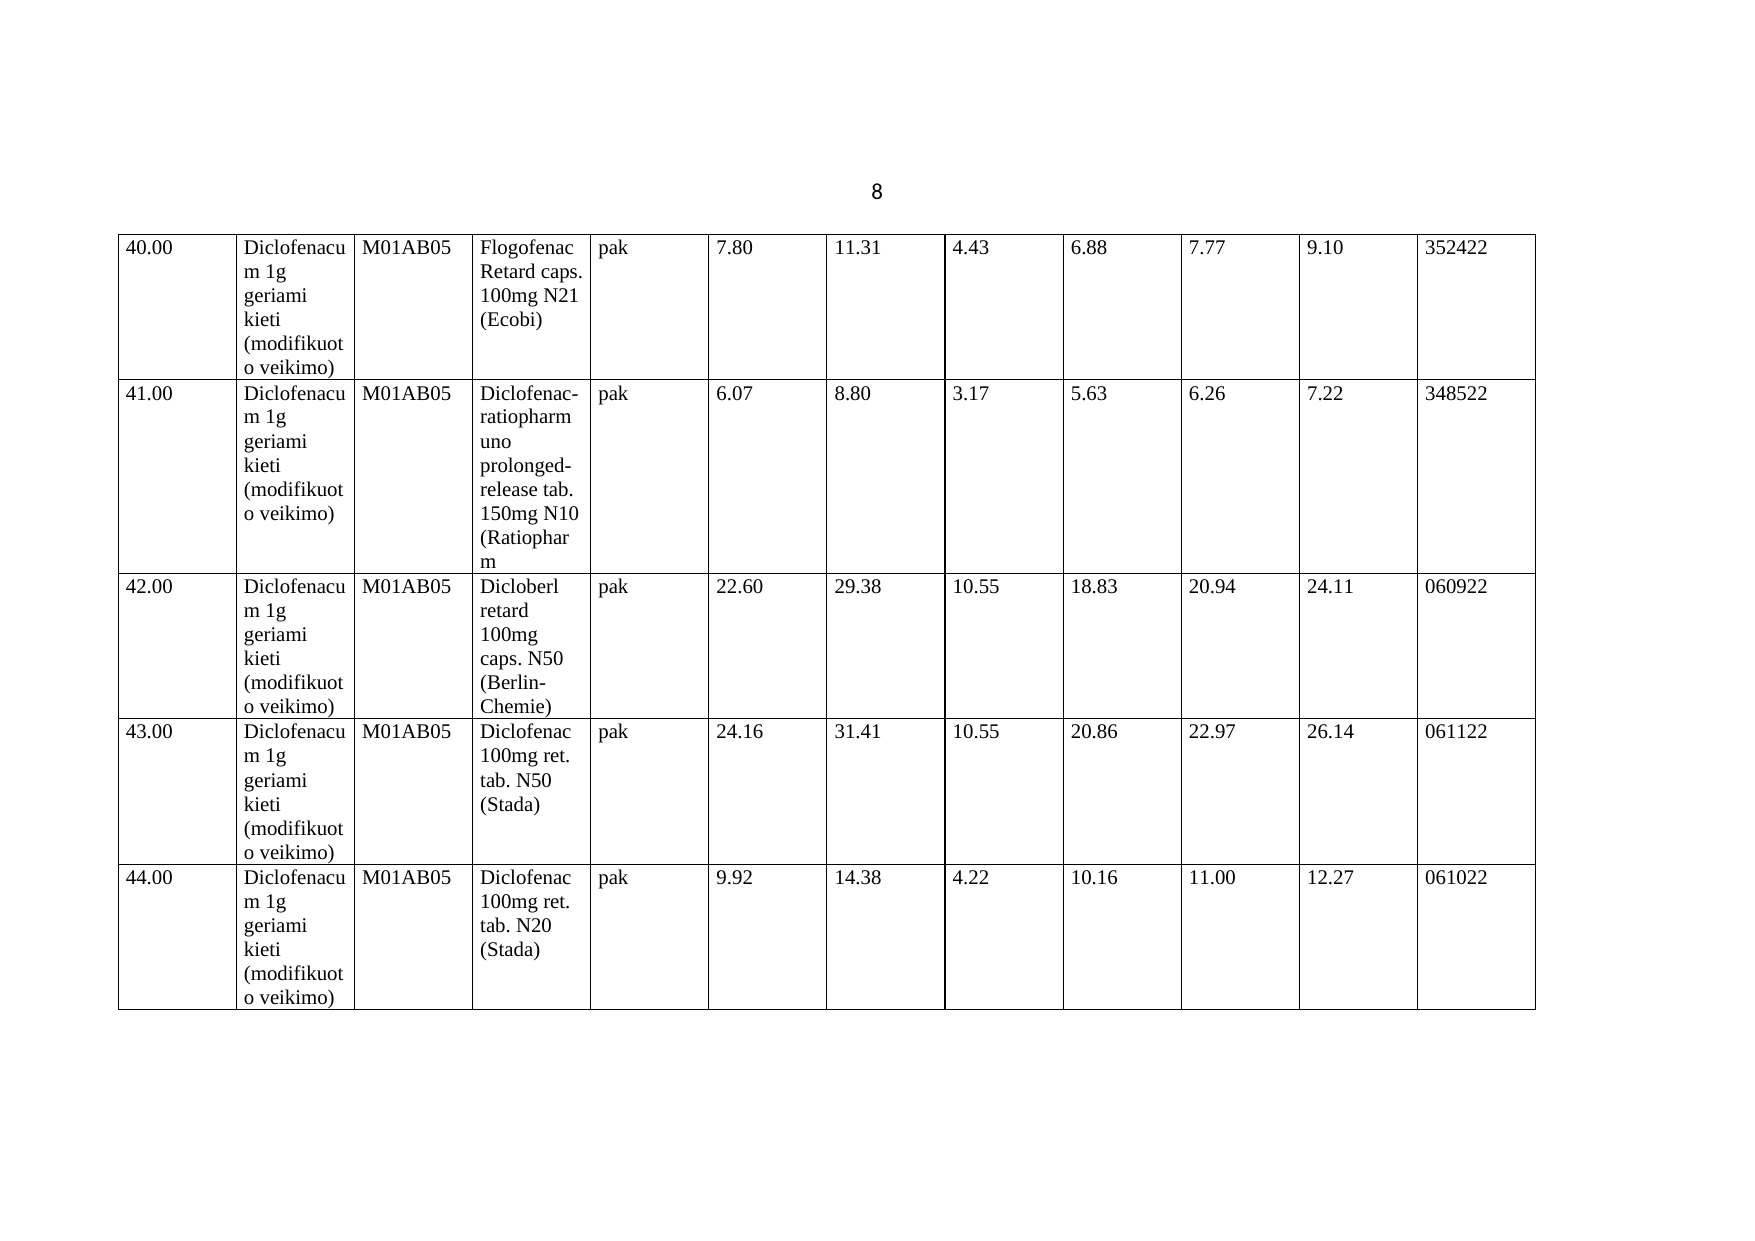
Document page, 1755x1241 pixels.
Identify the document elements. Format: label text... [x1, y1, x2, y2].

table_cell Flogofenac Retard caps. 100mg N21 (Ecobi) [473, 235, 590, 379]
table_cell 9.92 [709, 865, 826, 1009]
table_cell pak [591, 865, 708, 1009]
table_cell 3.17 [946, 380, 1063, 573]
table_cell 348522 [1418, 380, 1535, 573]
table_cell 6.07 [709, 380, 826, 573]
table_cell 5.63 [1064, 380, 1181, 573]
table_cell Dicloberl retard 100mg caps. N50 (Berlin-Chemie) [473, 574, 590, 718]
table_cell 42.00 [119, 574, 236, 718]
table_cell 10.55 [946, 719, 1063, 864]
table_cell Diclofenacum 1g geriami kieti (modifikuoto veikimo) [237, 574, 354, 718]
table_cell 6.88 [1064, 235, 1181, 379]
table_cell pak [591, 380, 708, 573]
table_cell 061022 [1418, 865, 1535, 1009]
table_cell 22.97 [1182, 719, 1299, 864]
table_cell Diclofenacum 1g geriami kieti (modifikuoto veikimo) [237, 719, 354, 864]
table_cell 6.26 [1182, 380, 1299, 573]
table_cell 8.80 [827, 380, 944, 573]
table_cell 43.00 [119, 719, 236, 864]
table_cell 060922 [1418, 574, 1535, 718]
table_cell Diclofenacum 1g geriami kieti (modifikuoto veikimo) [237, 380, 354, 573]
table_cell 4.43 [946, 235, 1063, 379]
table_cell M01AB05 [355, 235, 472, 379]
table_cell pak [591, 719, 708, 864]
table_cell M01AB05 [355, 380, 472, 573]
table_cell 20.94 [1182, 574, 1299, 718]
table_cell 7.77 [1182, 235, 1299, 379]
table_cell 061122 [1418, 719, 1535, 864]
table_cell 24.16 [709, 719, 826, 864]
table_cell 9.10 [1300, 235, 1417, 379]
table_cell 44.00 [119, 865, 236, 1009]
table_cell 12.27 [1300, 865, 1417, 1009]
table_cell M01AB05 [355, 574, 472, 718]
table_cell 26.14 [1300, 719, 1417, 864]
table_cell 29.38 [827, 574, 944, 718]
table_cell 11.00 [1182, 865, 1299, 1009]
table_cell 352422 [1418, 235, 1535, 379]
table_cell 22.60 [709, 574, 826, 718]
table_cell 41.00 [119, 380, 236, 573]
table_cell Diclofenac 100mg ret. tab. N20 (Stada) [473, 865, 590, 1009]
table_cell M01AB05 [355, 719, 472, 864]
table_cell 11.31 [827, 235, 944, 379]
table_cell 14.38 [827, 865, 944, 1009]
table_cell 7.80 [709, 235, 826, 379]
table_cell 10.16 [1064, 865, 1181, 1009]
table_cell 4.22 [946, 865, 1063, 1009]
table_cell Diclofenacum 1g geriami kieti (modifikuoto veikimo) [237, 865, 354, 1009]
table_cell Diclofenac-ratiopharm uno prolonged-release tab. 150mg N10 (Ratiopharm [473, 380, 590, 573]
table_cell 31.41 [827, 719, 944, 864]
table_cell 18.83 [1064, 574, 1181, 718]
table_cell pak [591, 235, 708, 379]
table_cell 20.86 [1064, 719, 1181, 864]
table_cell 7.22 [1300, 380, 1417, 573]
table_cell 24.11 [1300, 574, 1417, 718]
table_cell 10.55 [946, 574, 1063, 718]
table_cell pak [591, 574, 708, 718]
table_cell Diclofenac 100mg ret. tab. N50 (Stada) [473, 719, 590, 864]
table_cell M01AB05 [355, 865, 472, 1009]
table_cell 40.00 [119, 235, 236, 379]
table_cell Diclofenacum 1g geriami kieti (modifikuoto veikimo) [237, 235, 354, 379]
